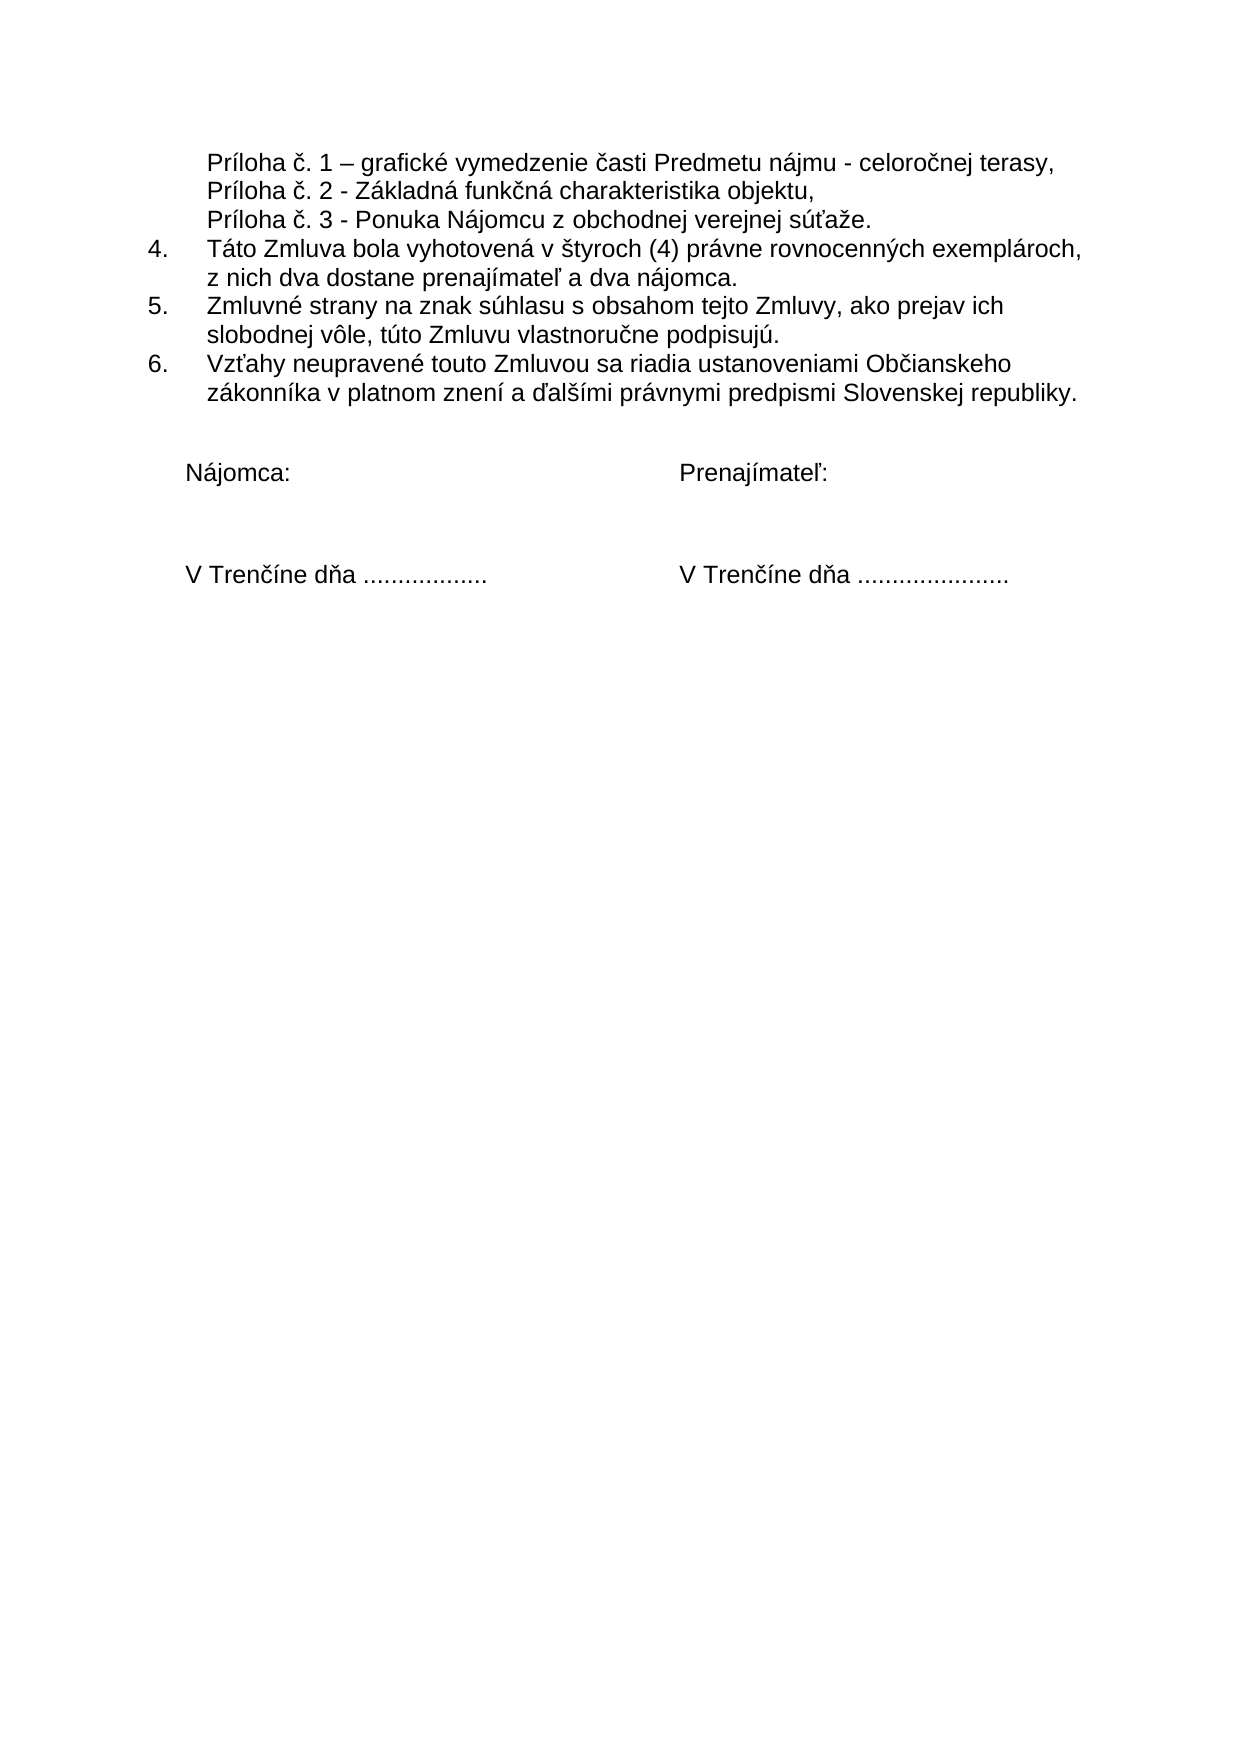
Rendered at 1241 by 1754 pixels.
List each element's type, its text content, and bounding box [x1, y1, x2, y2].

text V Trenčíne dňa .................. V Trenčíne dňa ...................... [185, 560, 1093, 589]
list Zmluvné strany na znak súhlasu s obsahom tejto Zmluvy, ako prejav ich slobodnej vôle, túto Zmluvu vlastnoručne podpisujú. [148, 291, 1093, 349]
text Príloha č. 1 – grafické vymedzenie časti Predmetu nájmu - celoročnej terasy, [207, 148, 1093, 176]
list Vzťahy neupravené touto Zmluvou sa riadia ustanoveniami Občianskeho zákonníka v platnom znení a ďalšími právnymi predpismi Slovenskej republiky. [148, 349, 1093, 406]
text Nájomca: Prenajímateľ: [185, 458, 1093, 487]
text Príloha č. 2 - Základná funkčná charakteristika objektu, [207, 176, 1093, 205]
list Táto Zmluva bola vyhotovená v štyroch (4) právne rovnocenných exemplároch, z nich dva dostane prenajímateľ a dva nájomca. [148, 234, 1093, 291]
text Príloha č. 3 - Ponuka Nájomcu z obchodnej verejnej súťaže. [207, 205, 1093, 234]
